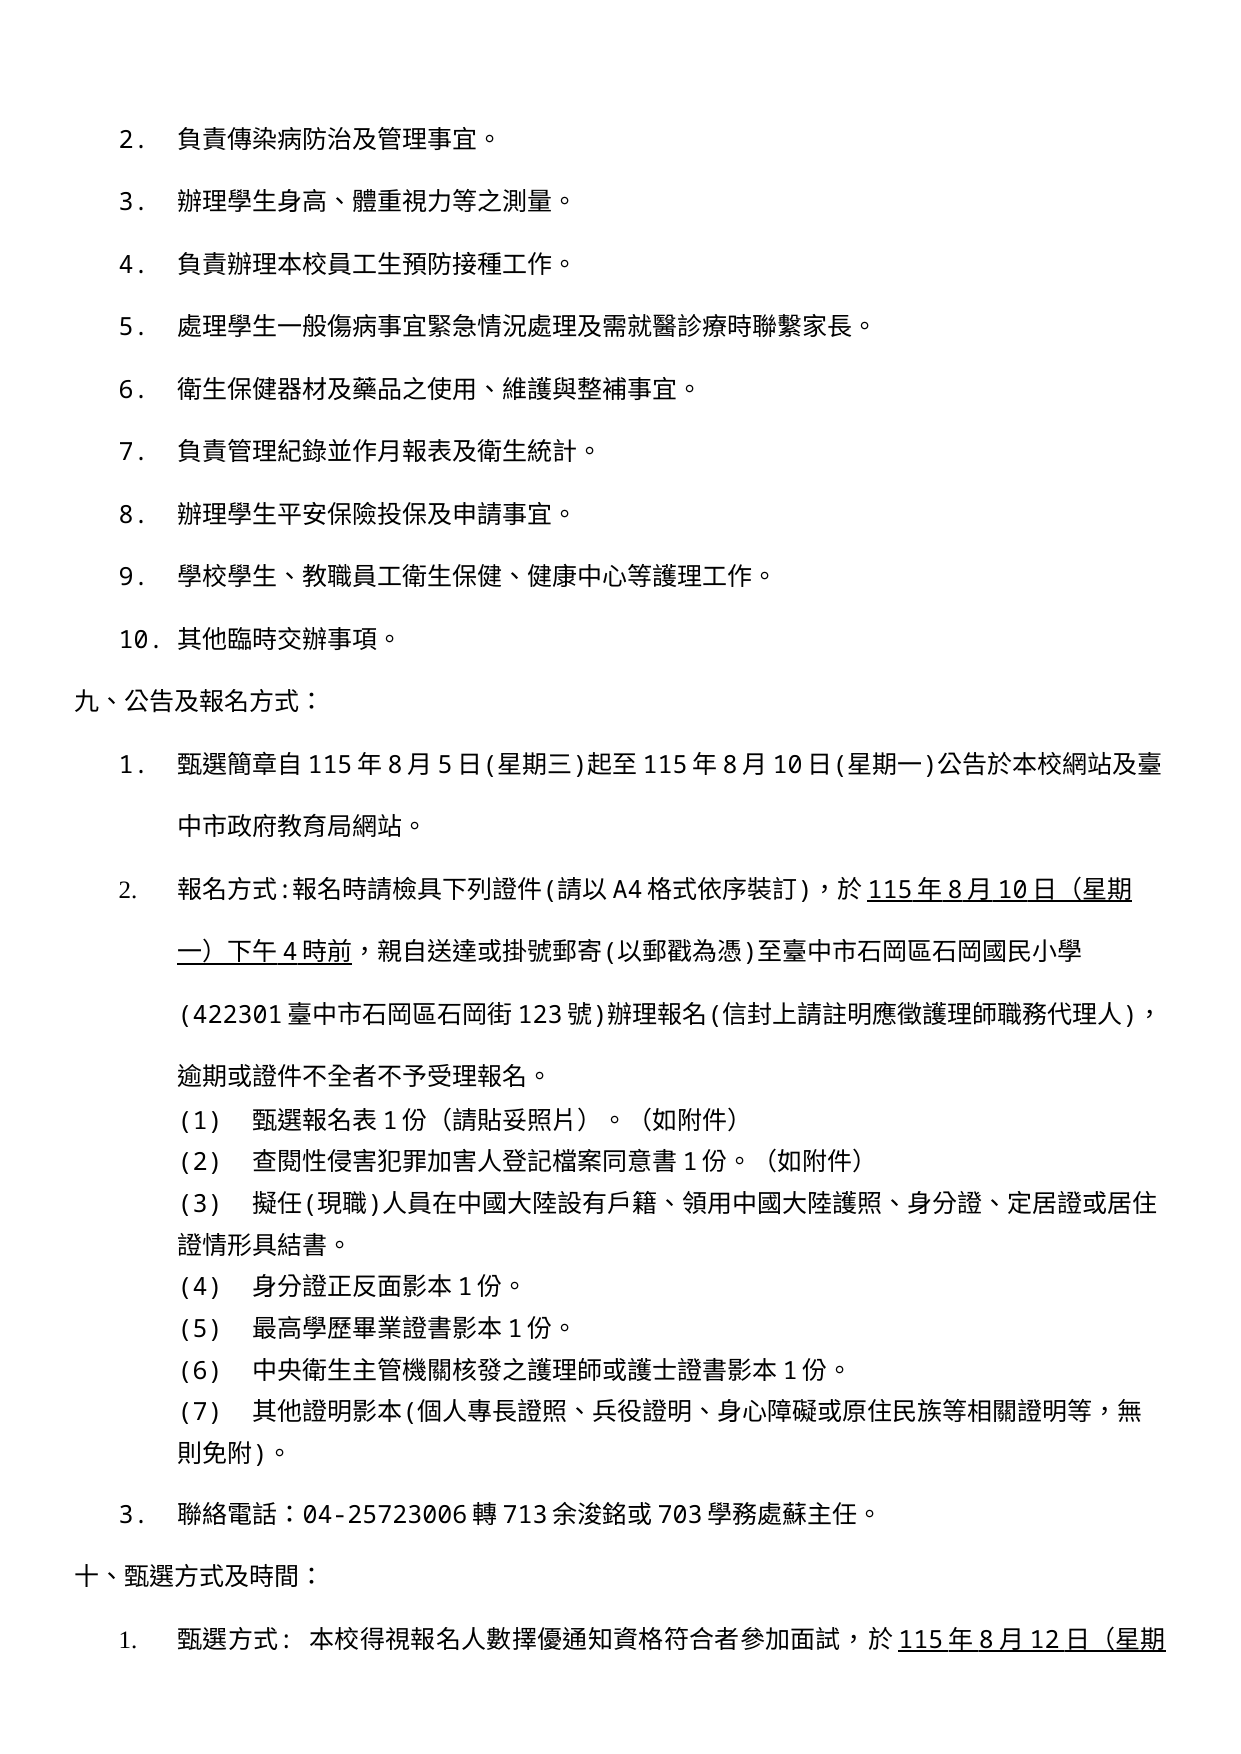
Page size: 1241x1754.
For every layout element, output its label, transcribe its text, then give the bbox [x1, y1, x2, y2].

list 處理學生一般傷病事宜緊急情況處理及需就醫診療時聯繫家長。 [118, 283, 1166, 346]
list 甄選報名表1份（請貼妥照片）。（如附件） [177, 1096, 1166, 1137]
list 聯絡電話：04-25723006轉713余浚銘或703學務處蘇主任。 [118, 1471, 1166, 1533]
list 負責辦理本校員工生預防接種工作。 [118, 221, 1166, 283]
list 身分證正反面影本1份。 [177, 1262, 1166, 1304]
list 其他臨時交辦事項。 [118, 596, 1166, 658]
list 辦理學生身高、體重視力等之測量。 [118, 158, 1166, 221]
list 擬任(現職)人員在中國大陸設有戶籍、領用中國大陸護照、身分證、定居證或居住證情形具結書。 [177, 1179, 1166, 1262]
text 十、甄選方式及時間： [74, 1533, 1166, 1596]
list 甄選方式: 本校得視報名人數擇優通知資格符合者參加面試，於115年8月12日（星期 [118, 1596, 1166, 1658]
list 學校學生、教職員工衛生保健、健康中心等護理工作。 [118, 533, 1166, 596]
list 查閱性侵害犯罪加害人登記檔案同意書1份。（如附件） [177, 1137, 1166, 1179]
list 中央衛生主管機關核發之護理師或護士證書影本1份。 [177, 1346, 1166, 1387]
list 報名方式:報名時請檢具下列證件(請以A4格式依序裝訂)，於115年8月10日（星期一）下午4時前，親自送達或掛號郵寄(以郵戳為憑)至臺中市石岡區石岡國民小學(422301臺中市石岡區石岡街123號)辦理報名(信封上請註明應徵護理師職務代理人)，逾期或證件不全者不予受理報名。 [118, 846, 1166, 1096]
list 衛生保健器材及藥品之使用、維護與整補事宜。 [118, 346, 1166, 408]
list 辦理學生平安保險投保及申請事宜。 [118, 471, 1166, 533]
list 最高學歷畢業證書影本1份。 [177, 1304, 1166, 1346]
list 負責管理紀錄並作月報表及衛生統計。 [118, 408, 1166, 471]
list 負責傳染病防治及管理事宜。 [118, 96, 1166, 158]
list 其他證明影本(個人專長證照、兵役證明、身心障礙或原住民族等相關證明等，無則免附)。 [177, 1387, 1166, 1471]
list 甄選簡章自115年8月5日(星期三)起至115年8月10日(星期一)公告於本校網站及臺中市政府教育局網站。 [118, 721, 1166, 846]
text 九、公告及報名方式： [74, 658, 1166, 721]
